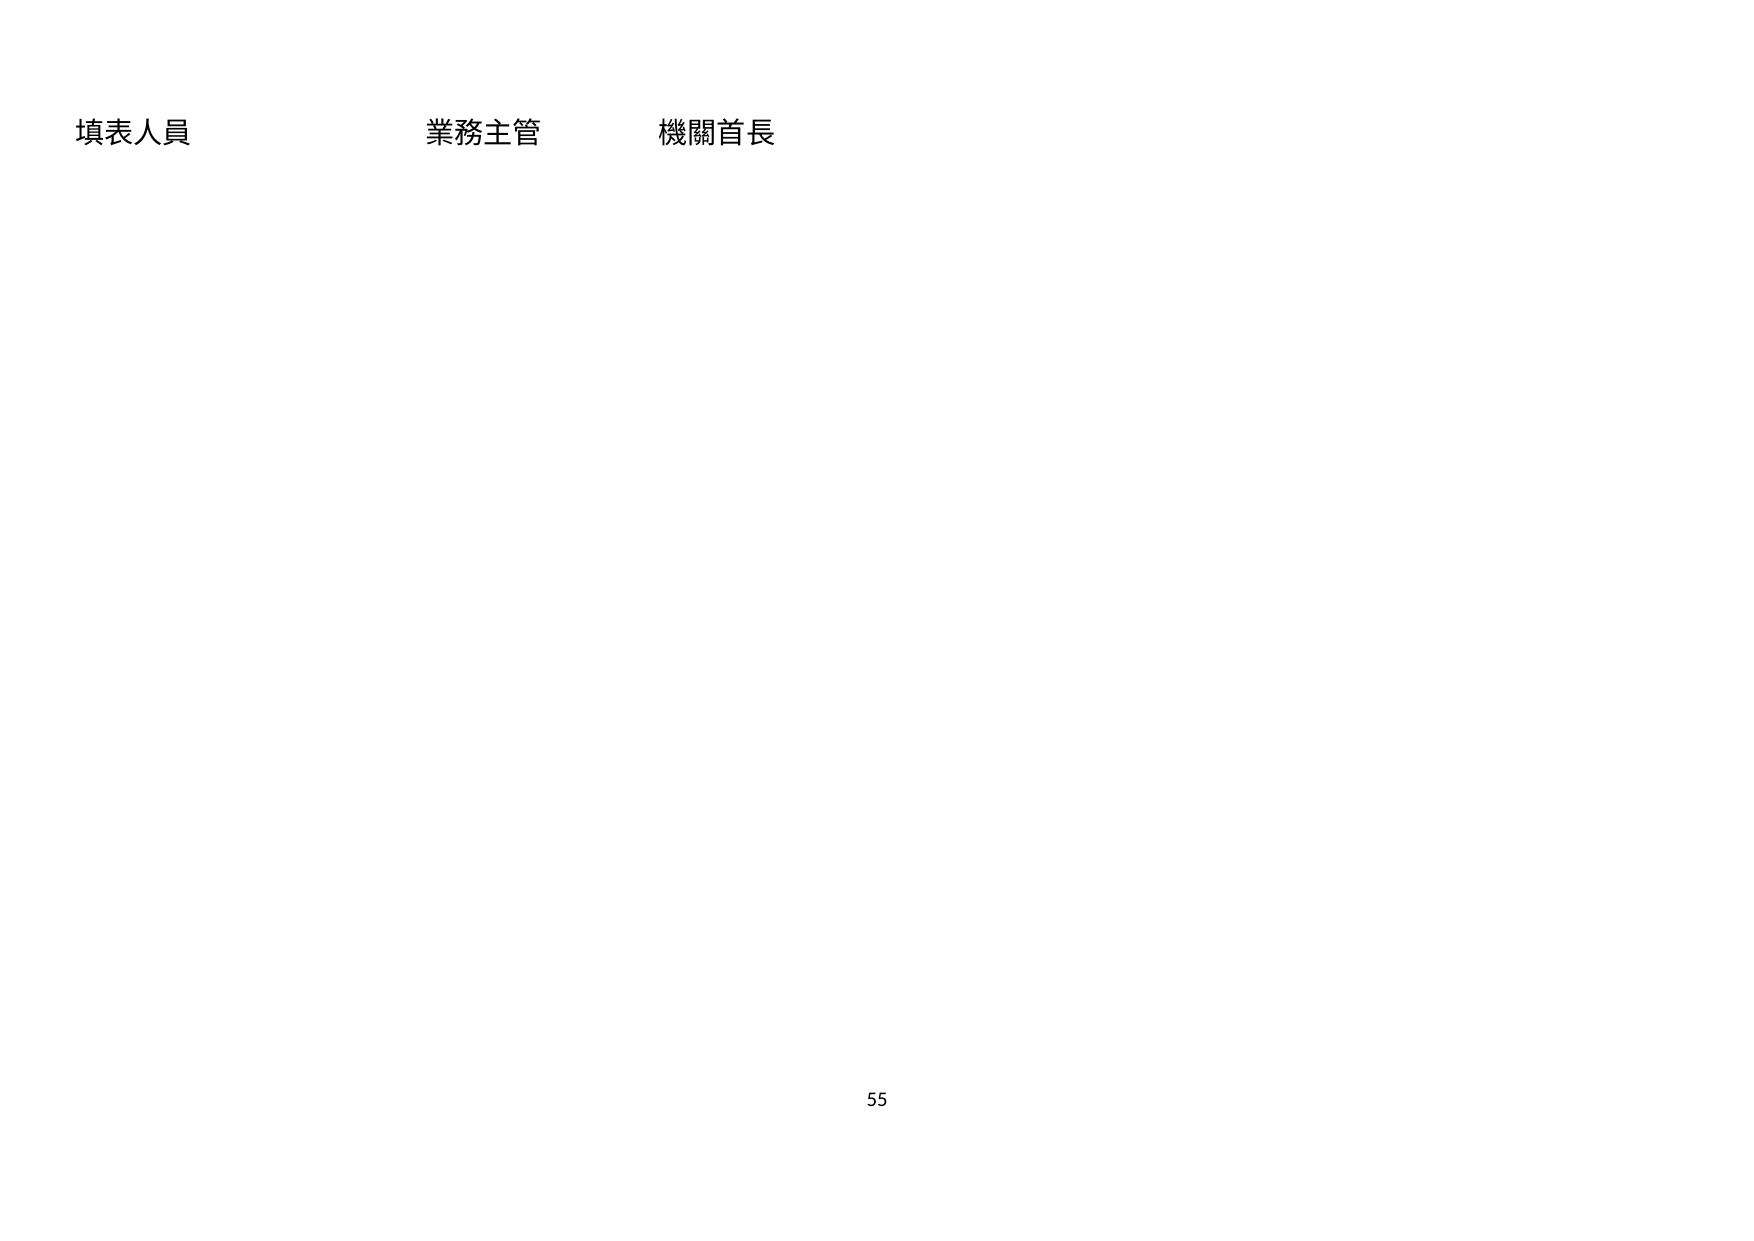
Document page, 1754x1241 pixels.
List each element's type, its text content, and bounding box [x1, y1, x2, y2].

text 填表人員 業務主管 機關首長 [75, 93, 1679, 168]
